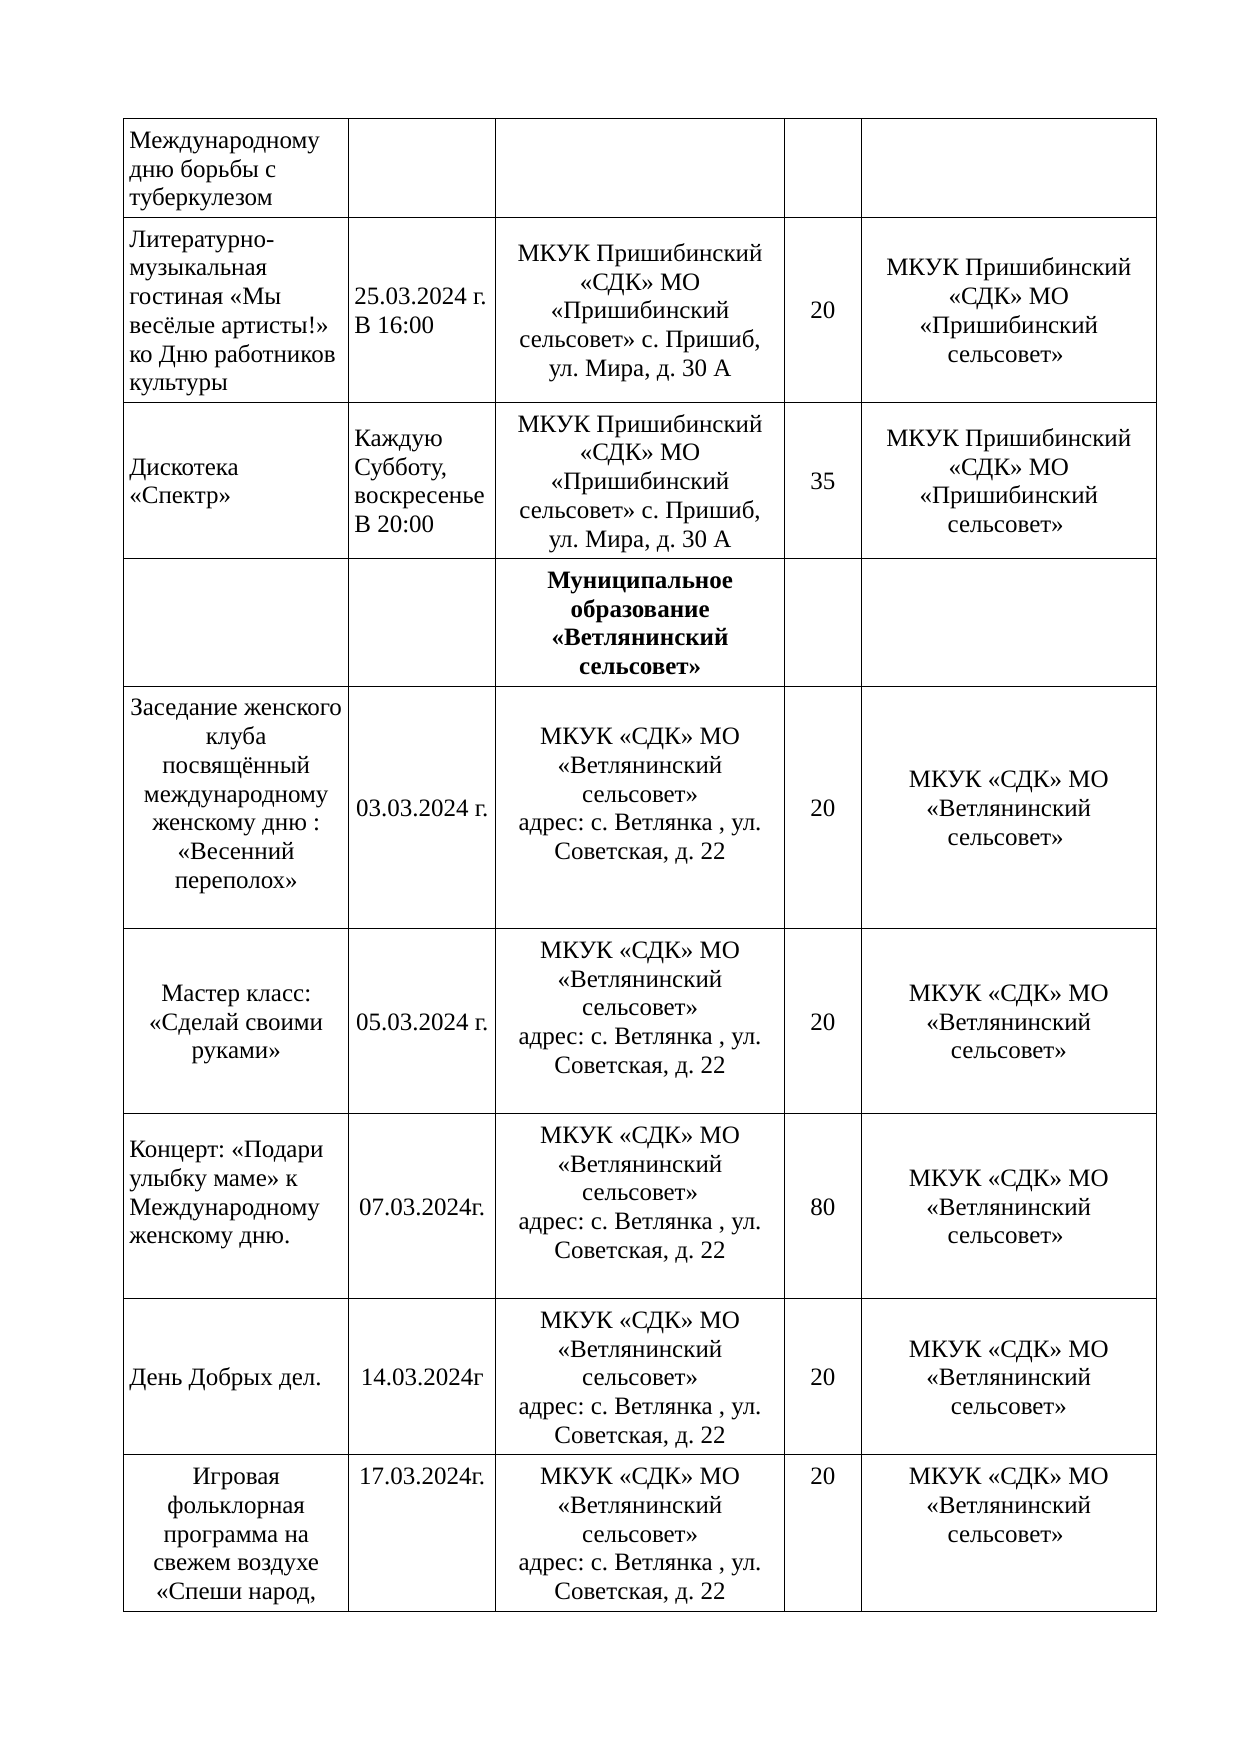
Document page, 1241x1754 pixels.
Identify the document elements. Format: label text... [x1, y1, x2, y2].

table_cell Мастер класс: «Сделай своими руками» [124, 929, 348, 1113]
table_cell МКУК «СДК» МО «Ветлянинский сельсовет» адрес: с. Ветлянка , ул. Советская, д. 22 [496, 687, 784, 928]
table_cell МКУК Пришибинский «СДК» МО «Пришибинский сельсовет» с. Пришиб, ул. Мира, д. 30 А [496, 218, 784, 402]
table_cell Концерт: «Подари улыбку маме» к Международному женскому дню. [124, 1114, 348, 1298]
table_cell МКУК Пришибинский «СДК» МО «Пришибинский сельсовет» с. Пришиб, ул. Мира, д. 30 А [496, 403, 784, 558]
table_cell Муниципальное образование «Ветлянинский сельсовет» [496, 559, 784, 686]
table_cell 03.03.2024 г. [349, 687, 495, 928]
table_cell 35 [785, 403, 861, 558]
table_cell 07.03.2024г. [349, 1114, 495, 1298]
table_cell МКУК «СДК» МО «Ветлянинский сельсовет» адрес: с. Ветлянка , ул. Советская, д. 22 [496, 1114, 784, 1298]
table_cell Литературно-музыкальная гостиная «Мы весёлые артисты!» ко Дню работников культуры [124, 218, 348, 402]
table_cell Игровая фольклорная программа на свежем воздухе «Спеши народ, [124, 1455, 348, 1611]
table_cell [496, 119, 784, 217]
table_cell МКУК «СДК» МО «Ветлянинский сельсовет» адрес: с. Ветлянка , ул. Советская, д. 22 [496, 1299, 784, 1454]
table_cell 20 [785, 929, 861, 1113]
table_cell Каждую Субботу, воскресенье В 20:00 [349, 403, 495, 558]
table_cell МКУК «СДК» МО «Ветлянинский сельсовет» адрес: с. Ветлянка , ул. Советская, д. 22 [496, 929, 784, 1113]
table_cell МКУК Пришибинский «СДК» МО «Пришибинский сельсовет» [862, 218, 1156, 402]
table_cell Дискотека «Спектр» [124, 403, 348, 558]
table_cell [785, 119, 861, 217]
table_cell МКУК «СДК» МО «Ветлянинский сельсовет» [862, 1299, 1156, 1454]
table_cell 20 [785, 687, 861, 928]
table_cell День Добрых дел. [124, 1299, 348, 1454]
table_cell 80 [785, 1114, 861, 1298]
table_cell 20 [785, 218, 861, 402]
table_cell 05.03.2024 г. [349, 929, 495, 1113]
table_cell МКУК «СДК» МО «Ветлянинский сельсовет» [862, 687, 1156, 928]
table_cell МКУК «СДК» МО «Ветлянинский сельсовет» [862, 1114, 1156, 1298]
table_cell Заседание женского клуба посвящённый международному женскому дню : «Весенний переполох» [124, 687, 348, 928]
table_cell [785, 559, 861, 686]
table_cell 20 [785, 1455, 861, 1611]
table_cell [862, 559, 1156, 686]
table_cell 20 [785, 1299, 861, 1454]
table_cell 25.03.2024 г. В 16:00 [349, 218, 495, 402]
table_cell 14.03.2024г [349, 1299, 495, 1454]
table_cell МКУК Пришибинский «СДК» МО «Пришибинский сельсовет» [862, 403, 1156, 558]
table_cell Международному дню борьбы с туберкулезом [124, 119, 348, 217]
table_cell МКУК «СДК» МО «Ветлянинский сельсовет» адрес: с. Ветлянка , ул. Советская, д. 22 [496, 1455, 784, 1611]
table_cell МКУК «СДК» МО «Ветлянинский сельсовет» [862, 929, 1156, 1113]
table_cell [862, 119, 1156, 217]
table_cell МКУК «СДК» МО «Ветлянинский сельсовет» [862, 1455, 1156, 1611]
table_cell [349, 559, 495, 686]
table_cell [124, 559, 348, 686]
table_cell [349, 119, 495, 217]
table_cell 17.03.2024г. [349, 1455, 495, 1611]
